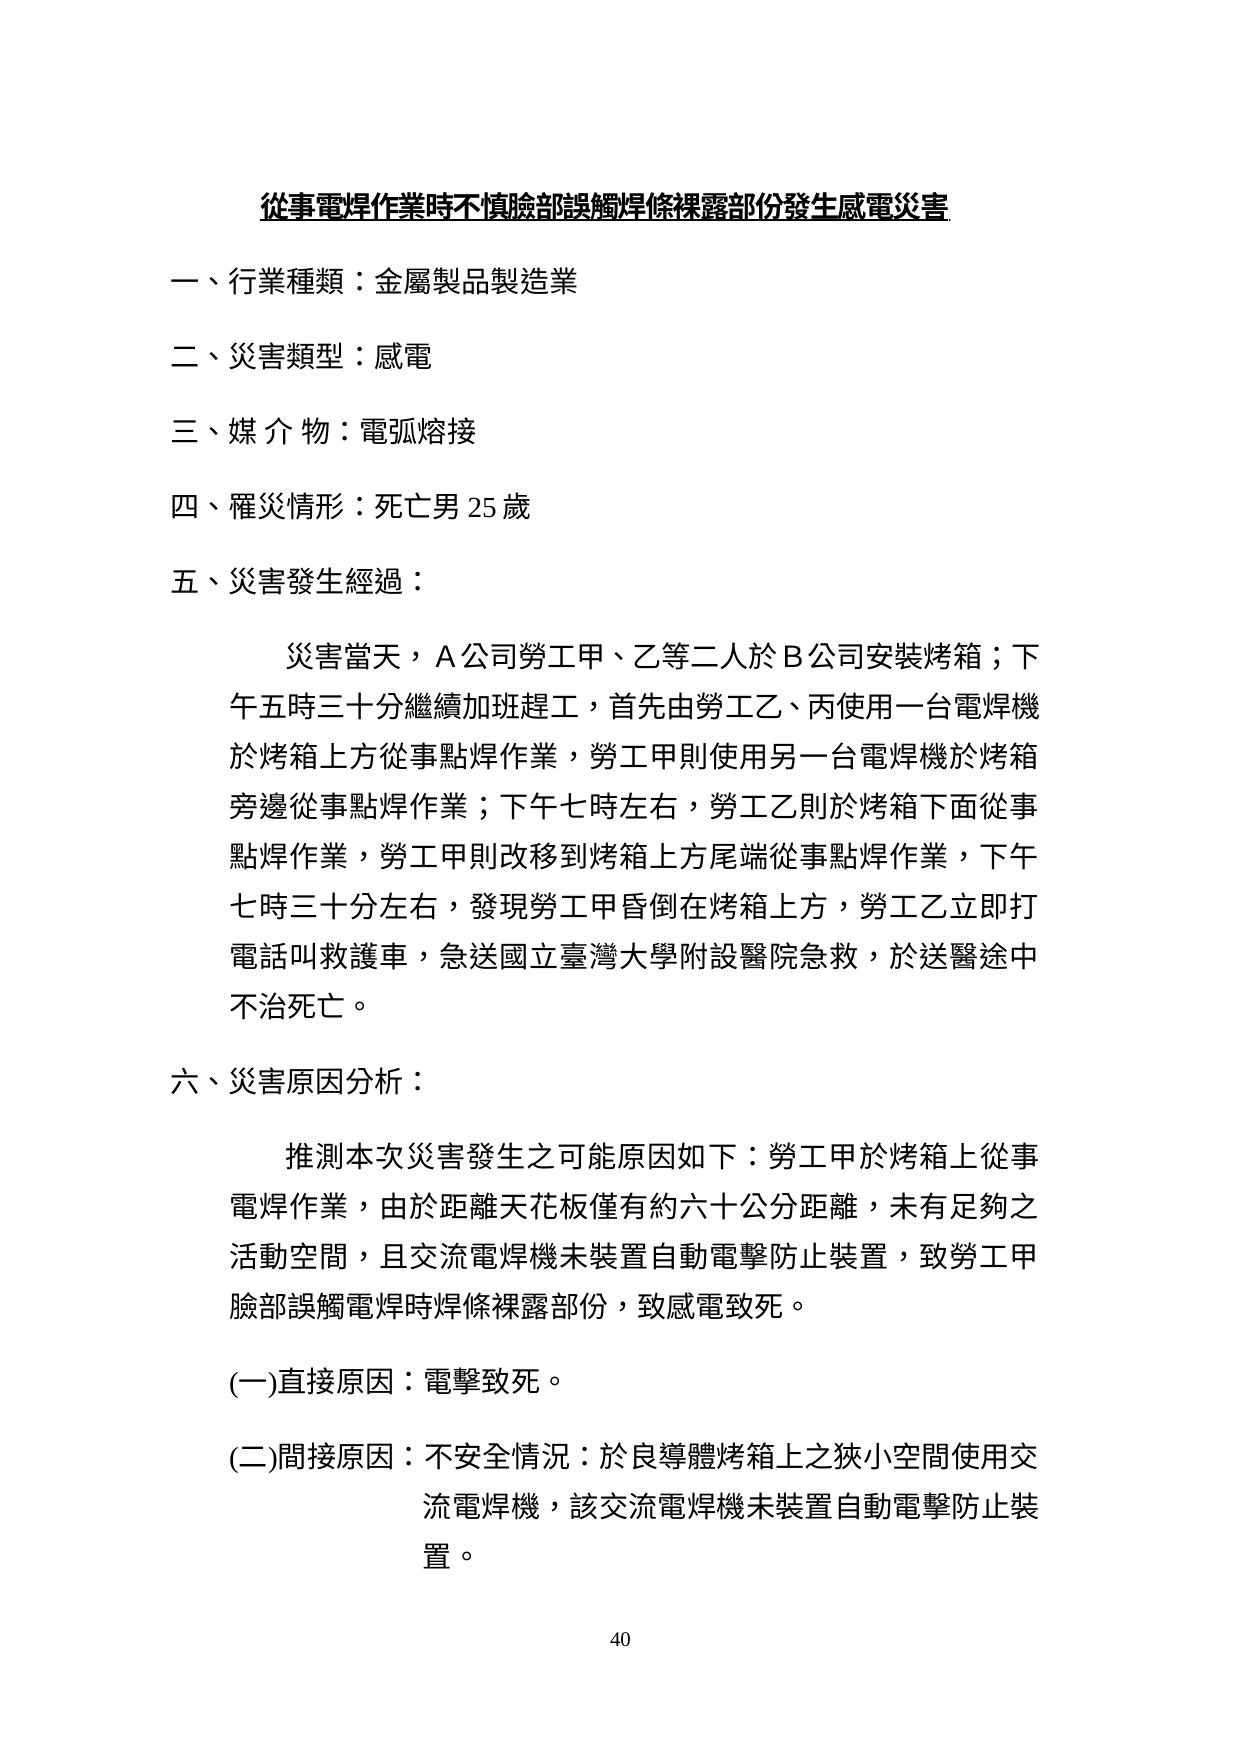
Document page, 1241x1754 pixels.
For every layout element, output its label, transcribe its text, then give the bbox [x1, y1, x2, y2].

table_cell 從事電焊作業時不慎臉部誤觸焊條裸露部份發生感電災害 一、行業種類：金屬製品製造業 二、災害類型：感電 三、媒 介 物：電弧熔接 四、罹災情形：死亡男25歲 五、災害發生經過： 災害當天，Ａ公司勞工甲、乙等二人於Ｂ公司安裝烤箱；下午五時三十分繼續加班趕工，首先由勞工乙、丙使用一台電焊機於烤箱上方從事點焊作業，勞工甲則使用另一台電焊機於烤箱旁邊從事點焊作業；下午七時左右，勞工乙則於烤箱下面從事點焊作業，勞工甲則改移到烤箱上方尾端從事點焊作業，下午七時三十分左右，發現勞工甲昏倒在烤箱上方，勞工乙立即打電話叫救護車，急送國立臺灣大學附設醫院急救，於送醫途中不治死亡。 六、災害原因分析： 推測本次災害發生之可能原因如下：勞工甲於烤箱上從事電焊作業，由於距離天花板僅有約六十公分距離，未有足夠之活動空間，且交流電焊機未裝置自動電擊防止裝置，致勞工甲臉部誤觸電焊時焊條裸露部份，致感電致死。 (一)直接原因：電擊致死。 (二)間接原因：不安全情況：於良導體烤箱上之狹小空間使用交流電焊機，該交流電焊機未裝置自動電擊防止裝置。 [167, 165, 1043, 1589]
table_cell [1043, 165, 1073, 1589]
